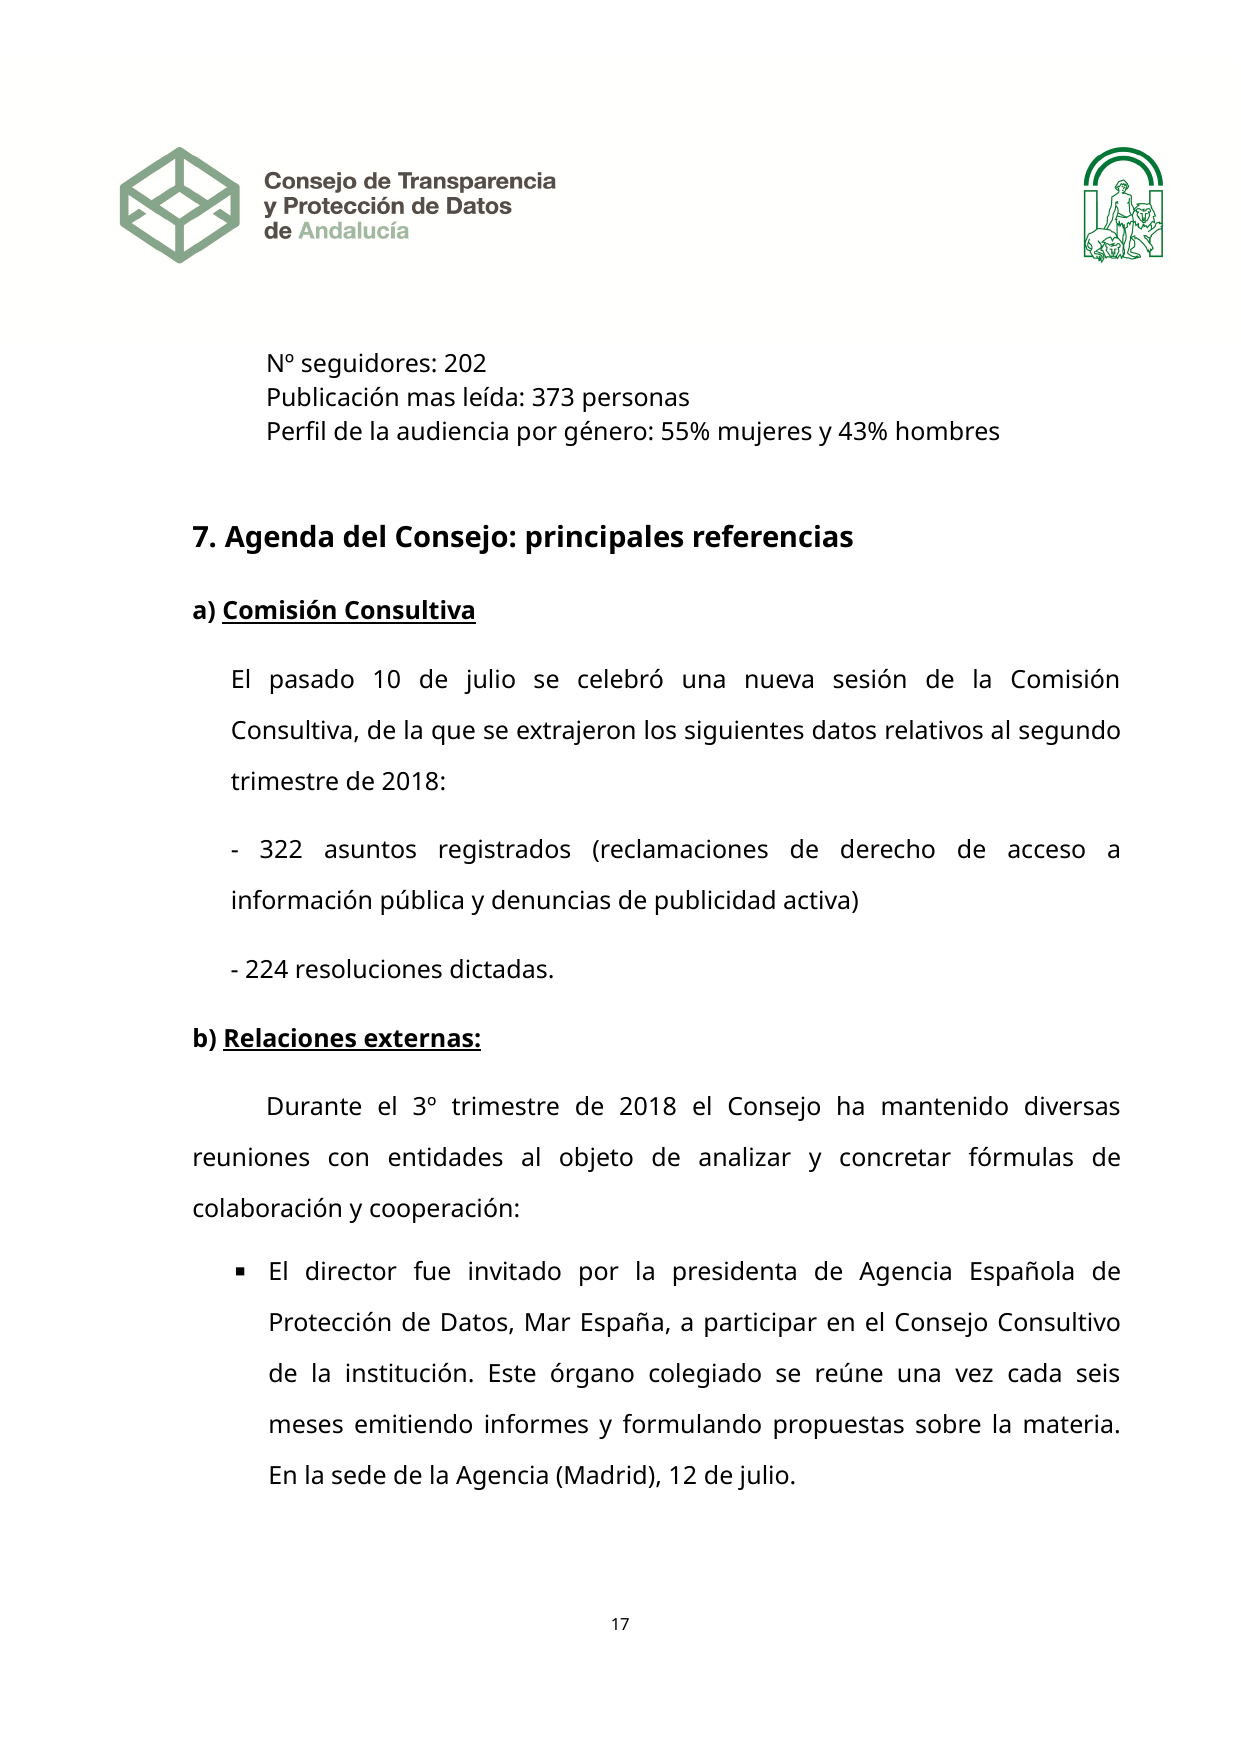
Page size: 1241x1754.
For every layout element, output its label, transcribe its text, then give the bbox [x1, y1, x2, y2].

text Perfil de la audiencia por género: 55% mujeres y 43% hombres [266, 414, 1122, 448]
list El pasado 10 de julio se celebró una nueva sesión de la Comisión Consultiva, de la que se extrajeron los siguientes datos relativos al segundo trimestre de 2018: [193, 662, 1122, 798]
text a) Comisión Consultiva [118, 593, 1122, 627]
text b) Relaciones externas: [192, 1021, 1122, 1054]
list - 322 asuntos registrados (reclamaciones de derecho de acceso a información pública y denuncias de publicidad activa) [193, 832, 1122, 917]
text Nº seguidores: 202 [266, 346, 1122, 380]
list - 224 resoluciones dictadas. [230, 952, 1122, 986]
text 7. Agenda del Consejo: principales referencias [192, 516, 1122, 556]
list El director fue invitado por la presidenta de Agencia Española de Protección de Datos, Mar España, a participar en el Consejo Consultivo de la institución. Este órgano colegiado se reúne una vez cada seis meses emitiendo informes y formulando propuestas sobre la materia. En la sede de la Agencia (Madrid), 12 de julio. [231, 1254, 1122, 1492]
text Durante el 3º trimestre de 2018 el Consejo ha mantenido diversas reuniones con entidades al objeto de analizar y concretar fórmulas de colaboración y cooperación: [192, 1089, 1122, 1225]
text Publicación mas leída: 373 personas [266, 380, 1122, 414]
